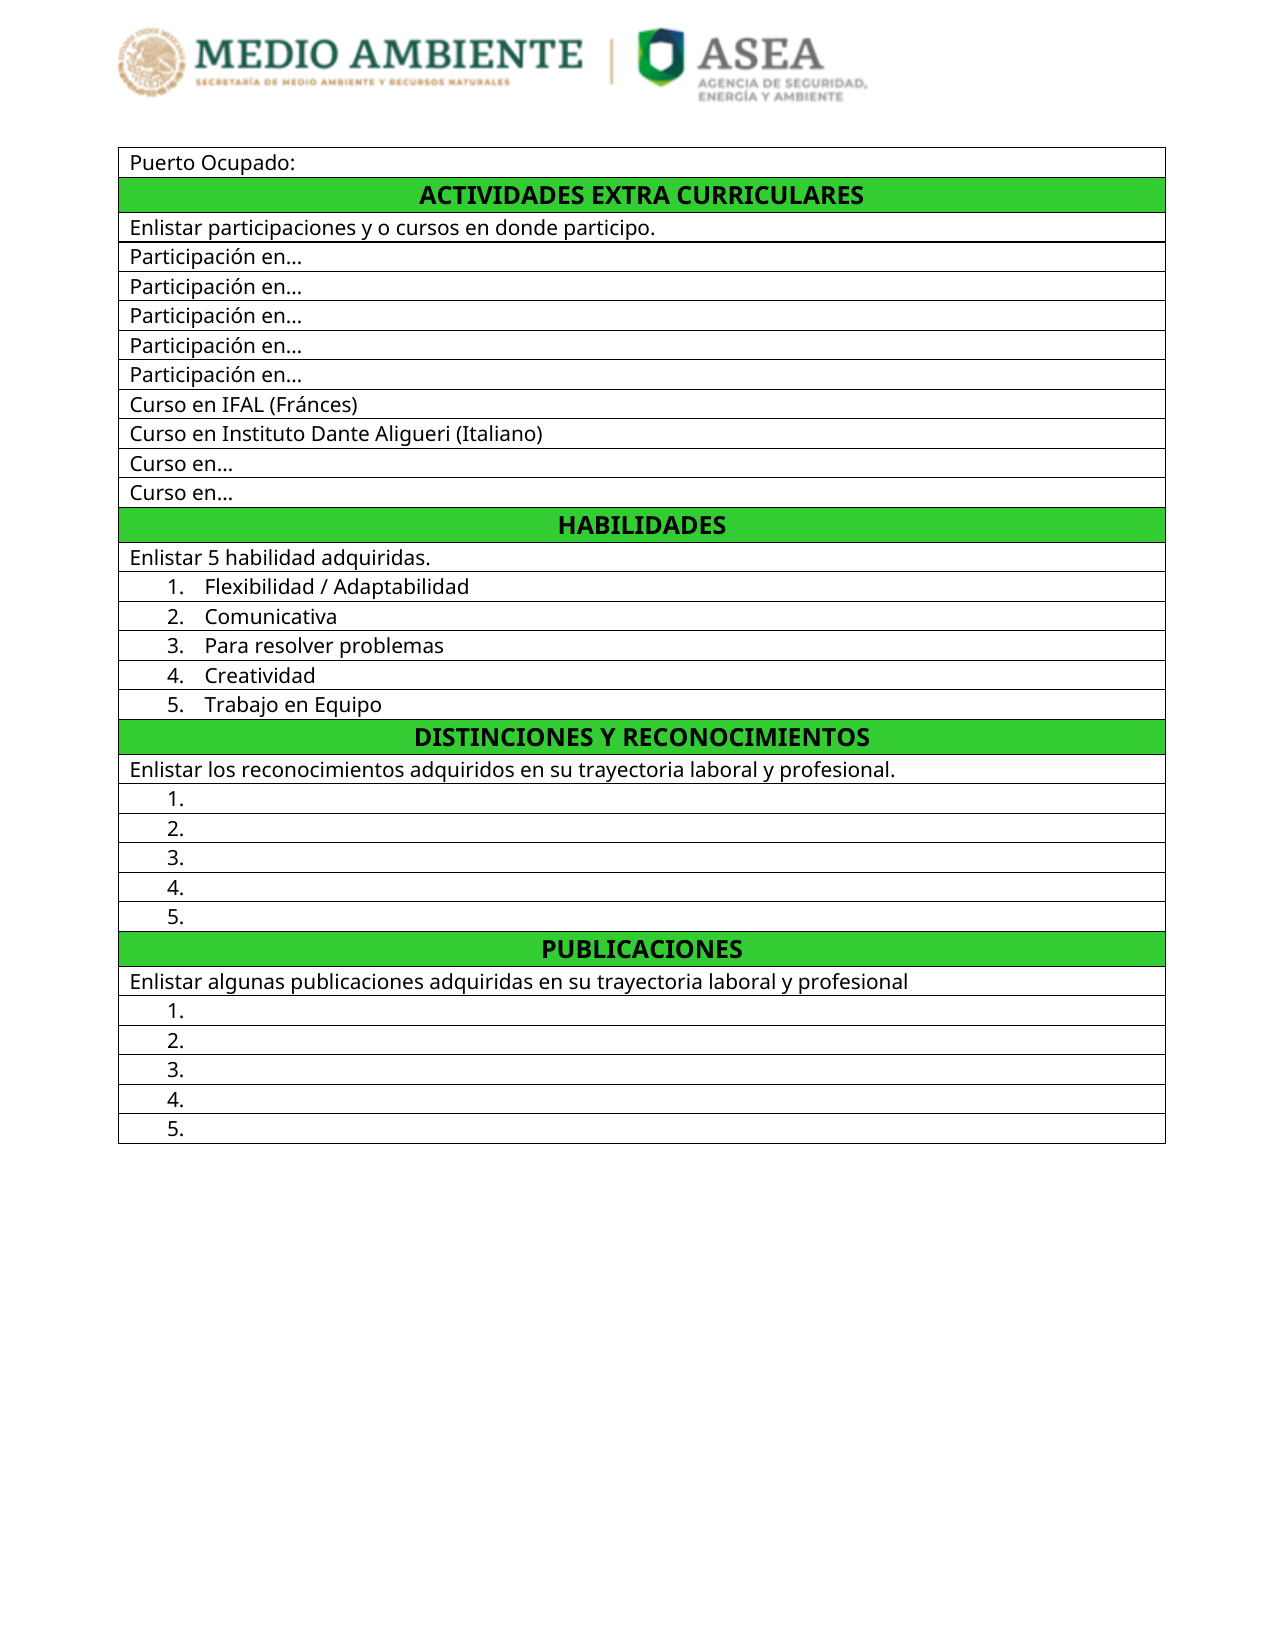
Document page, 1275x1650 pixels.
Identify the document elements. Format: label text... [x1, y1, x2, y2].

table_cell [119, 873, 1165, 901]
table_cell Enlistar algunas publicaciones adquiridas en su trayectoria laboral y profesional [119, 967, 1165, 995]
table_cell Comunicativa [119, 602, 1165, 630]
table_cell Participación en… [119, 331, 1165, 359]
table_cell Curso en… [119, 449, 1165, 477]
table_cell [119, 902, 1165, 931]
table_cell Participación en… [119, 301, 1165, 330]
table_cell Participación en… [119, 360, 1165, 389]
table_cell [119, 843, 1165, 872]
table_cell ACTIVIDADES EXTRA CURRICULARES [119, 178, 1165, 212]
table_cell Trabajo en Equipo [119, 690, 1165, 719]
table_cell HABILIDADES [119, 508, 1165, 542]
table_cell [119, 1085, 1165, 1113]
table_cell Enlistar participaciones y o cursos en donde participo. [119, 213, 1165, 241]
table_cell Flexibilidad / Adaptabilidad [119, 572, 1165, 601]
table_cell [119, 1055, 1165, 1084]
table_cell Puerto Ocupado: [119, 148, 1165, 177]
table_cell Participación en… [119, 272, 1165, 300]
table_cell PUBLICACIONES [119, 932, 1165, 966]
table_cell [119, 814, 1165, 842]
table_cell Enlistar 5 habilidad adquiridas. [119, 543, 1165, 571]
table_cell DISTINCIONES Y RECONOCIMIENTOS [119, 720, 1165, 754]
table_cell [119, 996, 1165, 1025]
table_cell Curso en… [119, 478, 1165, 507]
table_cell Para resolver problemas [119, 631, 1165, 660]
table_cell [119, 1026, 1165, 1054]
table_cell Enlistar los reconocimientos adquiridos en su trayectoria laboral y profesional. [119, 755, 1165, 783]
table_cell Curso en Instituto Dante Aligueri (Italiano) [119, 419, 1165, 448]
table_cell [119, 1114, 1165, 1143]
table_cell Participación en… [119, 243, 1165, 271]
table_cell Curso en IFAL (Fránces) [119, 390, 1165, 418]
table_cell [119, 784, 1165, 813]
table_cell Creatividad [119, 661, 1165, 689]
